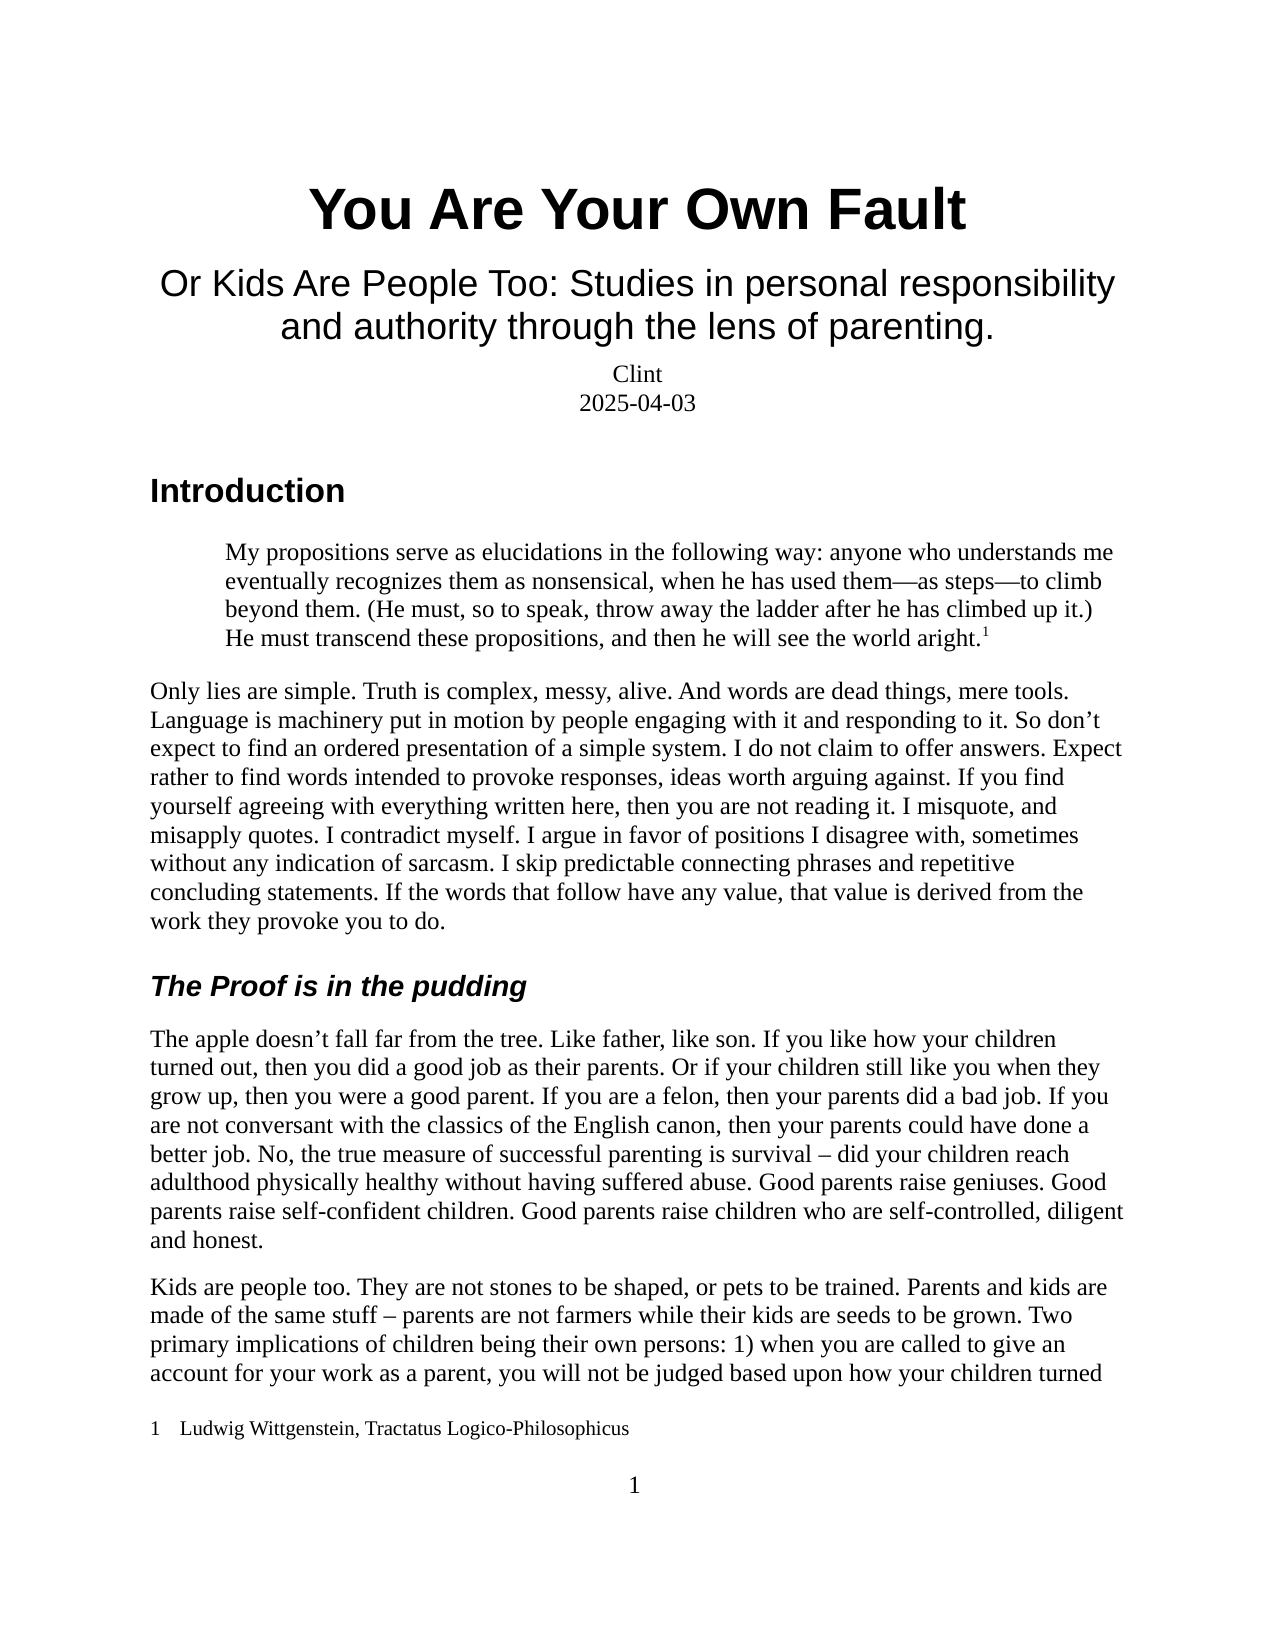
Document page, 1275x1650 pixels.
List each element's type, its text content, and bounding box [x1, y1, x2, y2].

subtitle Or Kids Are People Too: Studies in personal responsibility and authority through the lens of parenting. [150, 261, 1125, 347]
subtitle Introduction [150, 471, 1125, 509]
text My propositions serve as elucidations in the following way: anyone who understands me eventually recognizes them as nonsensical, when he has used them—as steps—to climb beyond them. (He must, so to speak, throw away the ladder after he has climbed up it.) He must transcend these propositions, and then he will see the world aright. [225, 537, 1125, 652]
title You Are Your Own Fault [150, 175, 1125, 242]
text Ludwig Wittgenstein, Tractatus Logico-Philosophicus [150, 1416, 1125, 1440]
text Only lies are simple. Truth is complex, messy, alive. And words are dead things, mere tools. Language is machinery put in motion by people engaging with it and responding to it. So don’t expect to find an ordered presentation of a simple system. I do not claim to offer answers. Expect rather to find words intended to provoke responses, ideas worth arguing against. If you find yourself agreeing with everything written here, then you are not reading it. I misquote, and misapply quotes. I contradict myself. I argue in favor of positions I disagree with, sometimes without any indication of sarcasm. I skip predictable connecting phrases and repetitive concluding statements. If the words that follow have any value, that value is derived from the work they provoke you to do. [150, 676, 1125, 935]
text Clint [150, 359, 1125, 388]
text Kids are people too. They are not stones to be shaped, or pets to be trained. Parents and kids are made of the same stuff – parents are not farmers while their kids are seeds to be grown. Two primary implications of children being their own persons: 1) when you are called to give an account for your work as a parent, you will not be judged based upon how your children turned [150, 1272, 1125, 1387]
text The apple doesn’t fall far from the tree. Like father, like son. If you like how your children turned out, then you did a good job as their parents. Or if your children still like you when they grow up, then you were a good parent. If you are a felon, then your parents did a bad job. If you are not conversant with the classics of the English canon, then your parents could have done a better job. No, the true measure of successful parenting is survival – did your children reach adulthood physically healthy without having suffered abuse. Good parents raise geniuses. Good parents raise self-confident children. Good parents raise children who are self-controlled, diligent and honest. [150, 1024, 1125, 1254]
subtitle The Proof is in the pudding [150, 969, 1125, 1002]
text 2025-04-03 [150, 388, 1125, 417]
